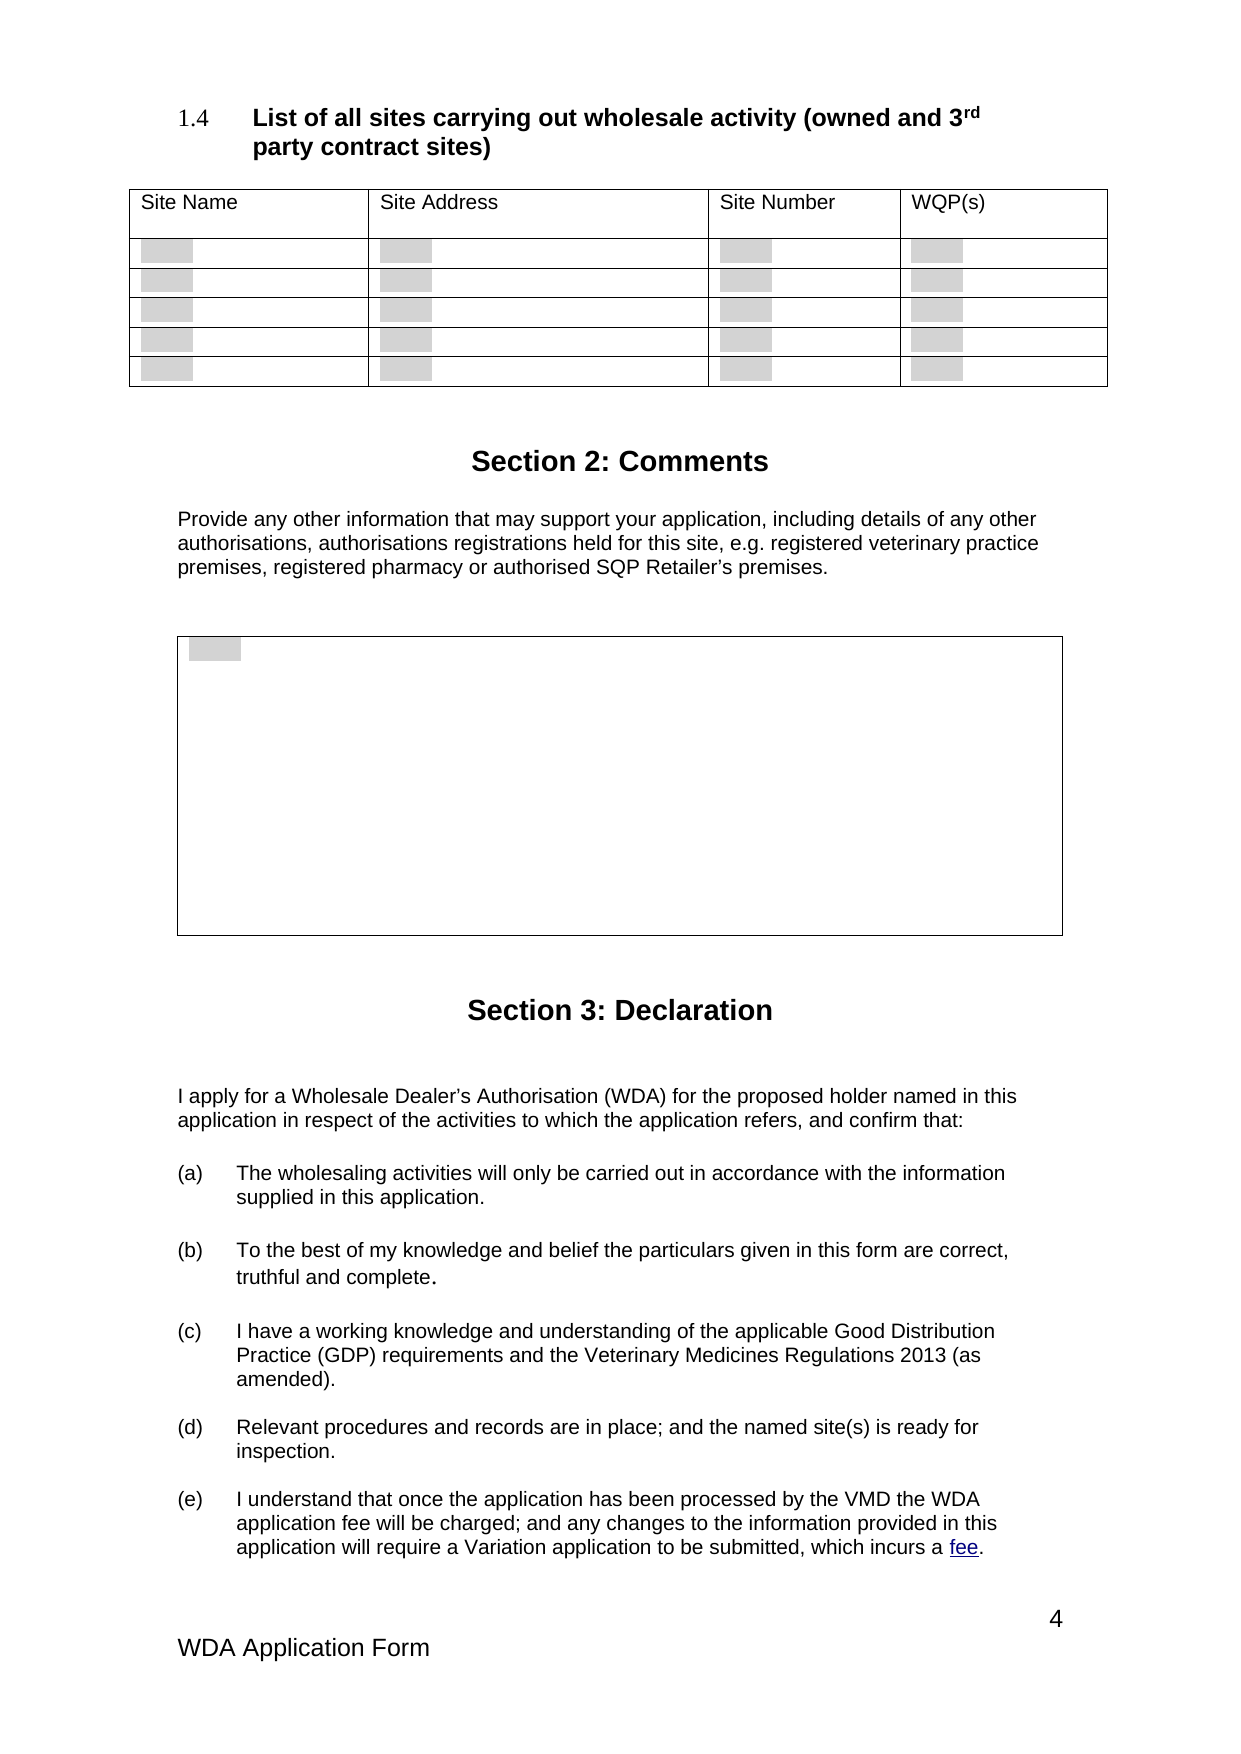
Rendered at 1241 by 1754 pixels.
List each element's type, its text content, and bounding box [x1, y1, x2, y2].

table_cell [901, 357, 1107, 386]
text Section 3: Declaration [118, 993, 1122, 1027]
table_cell [369, 269, 708, 297]
table_cell [709, 357, 900, 386]
table_cell [901, 239, 1107, 267]
table_cell [369, 239, 708, 267]
table_cell [901, 298, 1107, 327]
table_cell [130, 357, 368, 386]
list The wholesaling activities will only be carried out in accordance with the information supplied in this application. [177, 1161, 1063, 1209]
text I apply for a Wholesale Dealer’s Authorisation (WDA) for the proposed holder named in this application in respect of the activities to which the application refers, and confirm that: [177, 1084, 1063, 1132]
table_header Site Name [130, 190, 368, 238]
table_cell [901, 328, 1107, 356]
list To the best of my knowledge and belief the particulars given in this form are correct, truthful and complete. [177, 1237, 1063, 1290]
table_header WQP(s) [901, 190, 1107, 238]
table_cell [709, 328, 900, 356]
text Provide any other information that may support your application, including details of any other authorisations, authorisations registrations held for this site, e.g. registered veterinary practice premises, registered pharmacy or authorised SQP Retailer’s premises. [177, 507, 1063, 578]
table_cell [130, 239, 368, 267]
table_cell [369, 298, 708, 327]
table_header Site Address [369, 190, 708, 238]
list Relevant procedures and records are in place; and the named site(s) is ready for inspection. [177, 1415, 1063, 1463]
table_cell [709, 239, 900, 267]
table_cell [709, 298, 900, 327]
table_cell [130, 298, 368, 327]
table_cell [369, 357, 708, 386]
table_header [178, 637, 1062, 934]
table_cell [901, 269, 1107, 297]
table_cell [709, 269, 900, 297]
table_cell [130, 269, 368, 297]
table_cell [369, 328, 708, 356]
table_cell [130, 328, 368, 356]
list List of all sites carrying out wholesale activity (owned and 3rd party contract sites) [177, 103, 1063, 160]
list I understand that once the application has been processed by the VMD the WDA application fee will be charged; and any changes to the information provided in this application will require a Variation application to be submitted, which incurs a fee. [177, 1487, 1063, 1558]
list I have a working knowledge and understanding of the applicable Good Distribution Practice (GDP) requirements and the Veterinary Medicines Regulations 2013 (as amended). [177, 1319, 1063, 1391]
table_header Site Number [709, 190, 900, 238]
text Section 2: Comments [118, 444, 1122, 478]
